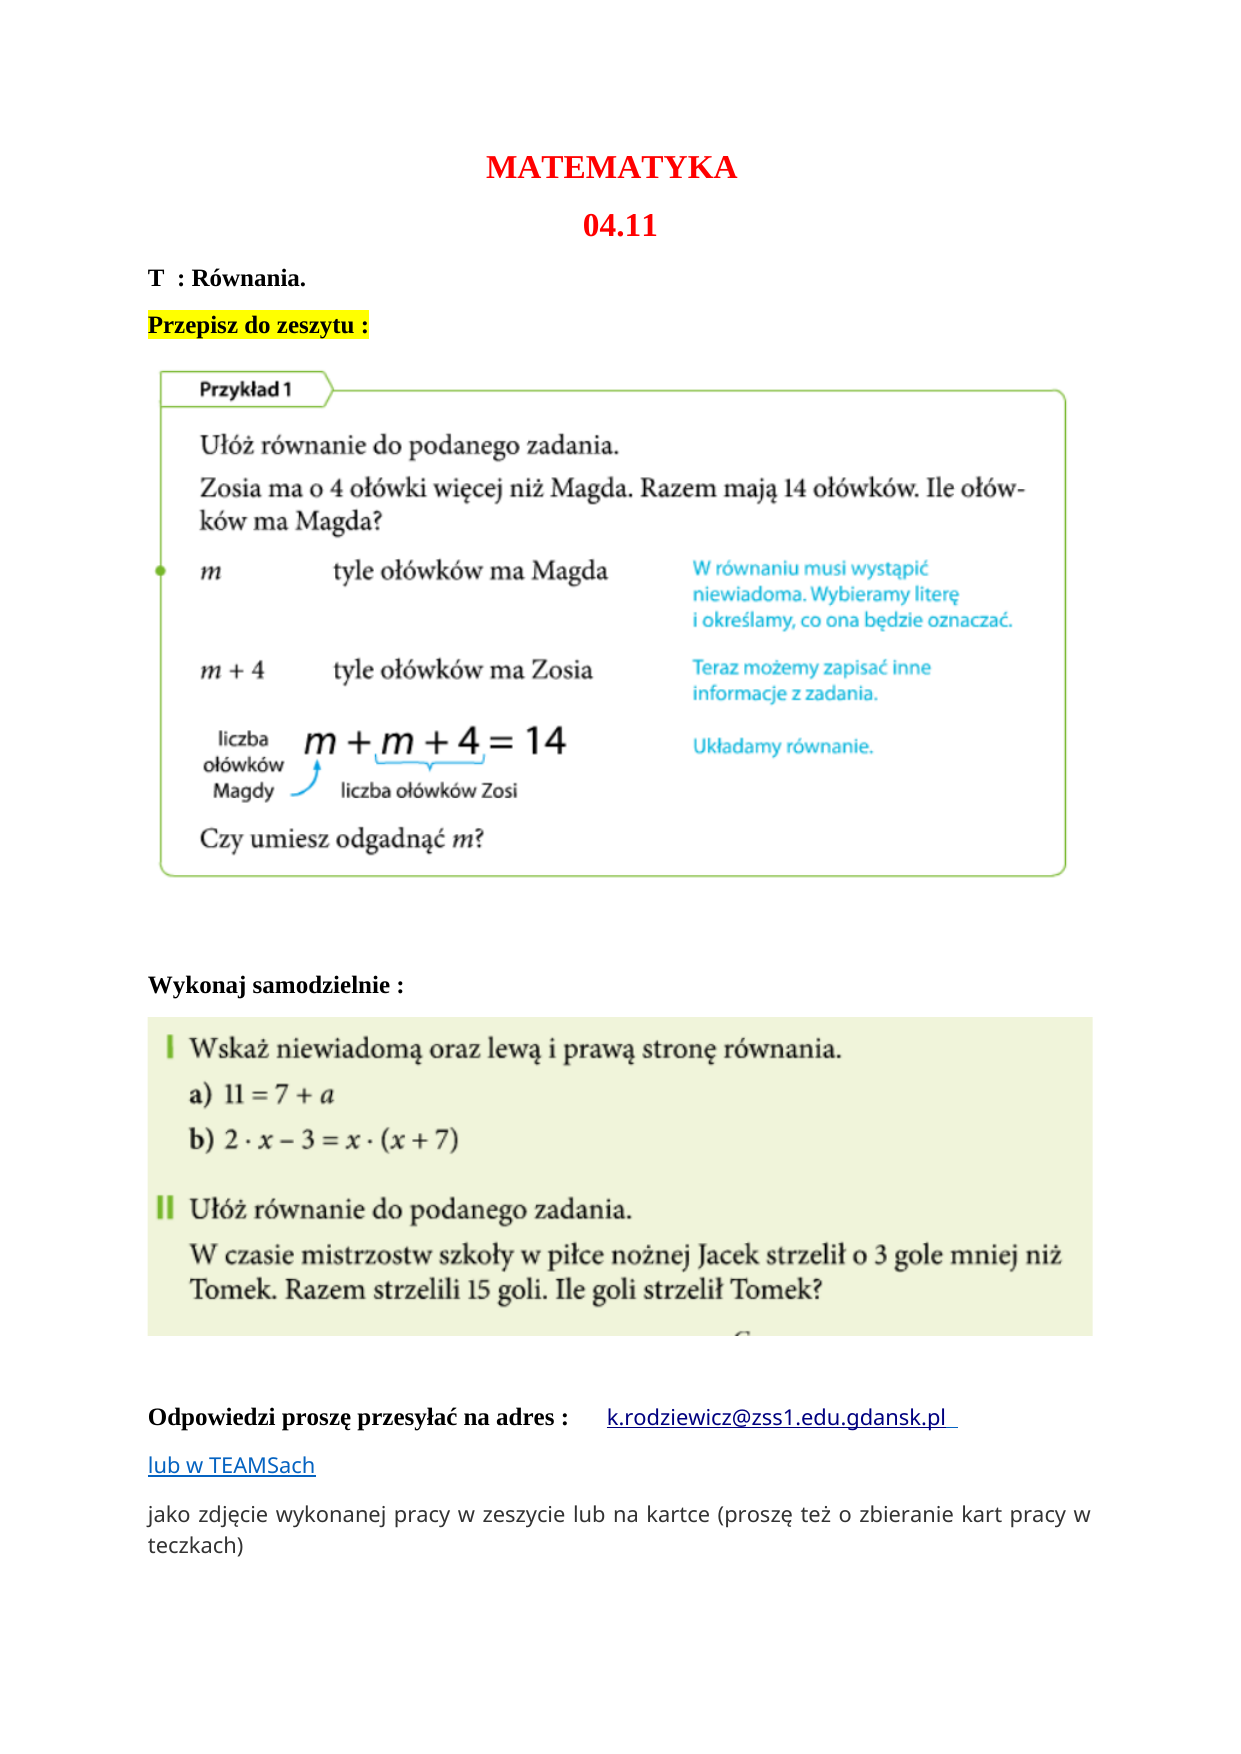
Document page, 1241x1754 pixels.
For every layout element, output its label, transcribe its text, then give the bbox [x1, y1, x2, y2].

table_header [148, 912, 1092, 941]
text Odpowiedzi proszę przesyłać na adres : k.rodziewicz@zss1.edu.gdansk.pl [148, 1401, 1093, 1431]
text T : Równania. [148, 263, 1093, 292]
text jako zdjęcie wykonanej pracy w zeszycie lub na kartce (proszę też o zbieranie kart pracy w teczkach) [148, 1498, 1093, 1560]
text lub w TEAMSach [148, 1450, 1093, 1480]
text 04.11 [148, 205, 1093, 243]
text Wykonaj samodzielnie : [148, 970, 1093, 998]
text Przepisz do zeszytu : [148, 310, 1093, 339]
table_cell [148, 941, 1092, 970]
text MATEMATYKA [148, 148, 1093, 186]
